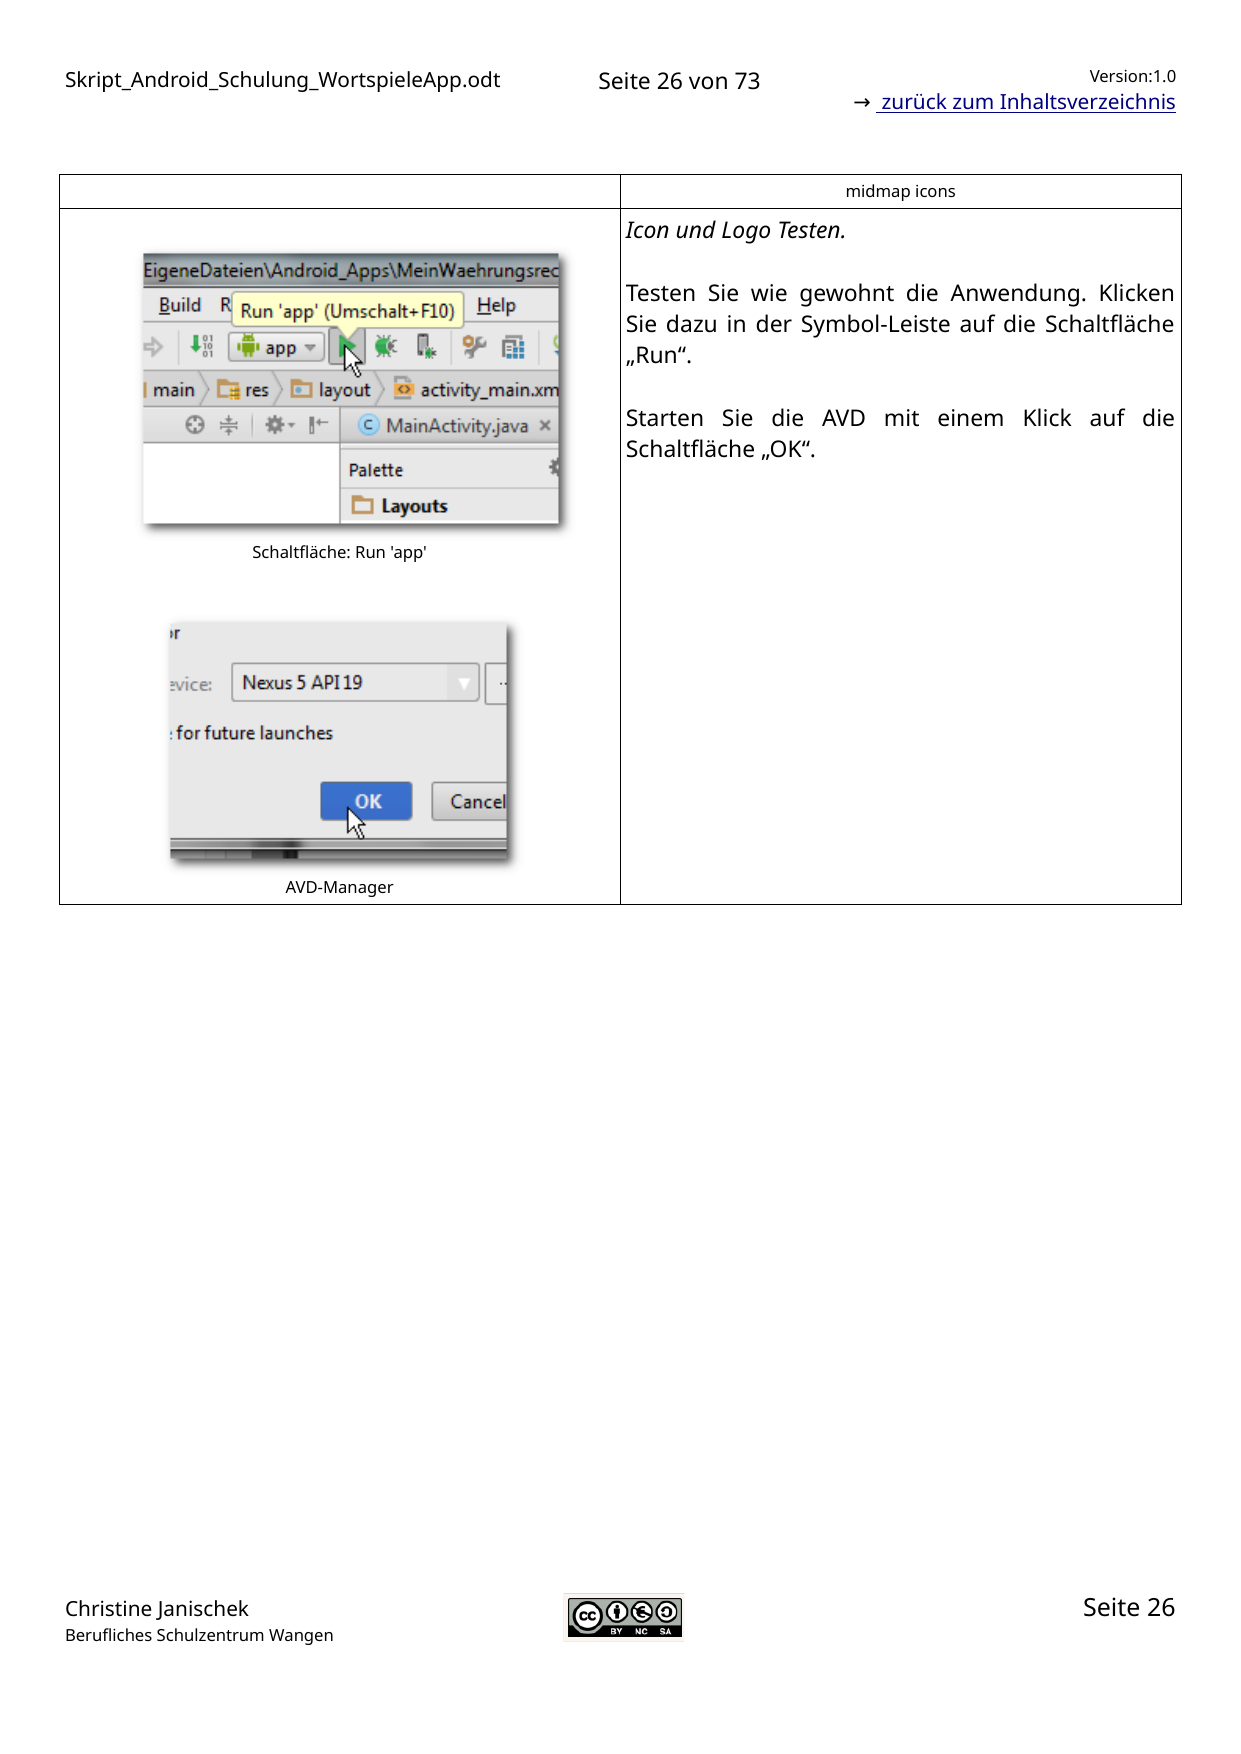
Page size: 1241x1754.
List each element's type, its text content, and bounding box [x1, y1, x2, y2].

picture [563, 1592, 685, 1642]
table_cell midmap icons [621, 175, 1181, 208]
picture [128, 238, 576, 541]
table_cell Icon und Logo Testen. Testen Sie wie gewohnt die Anwendung. Klicken Sie dazu in der Symbol-Leiste auf die Schaltfläche „Run“. Starten Sie die AVD mit einem Klick auf die Schaltfläche „OK“. [621, 209, 1181, 904]
table_cell Schaltfläche: Run 'app' AVD-Manager [60, 209, 620, 904]
picture [155, 608, 524, 876]
table_cell [60, 175, 620, 208]
